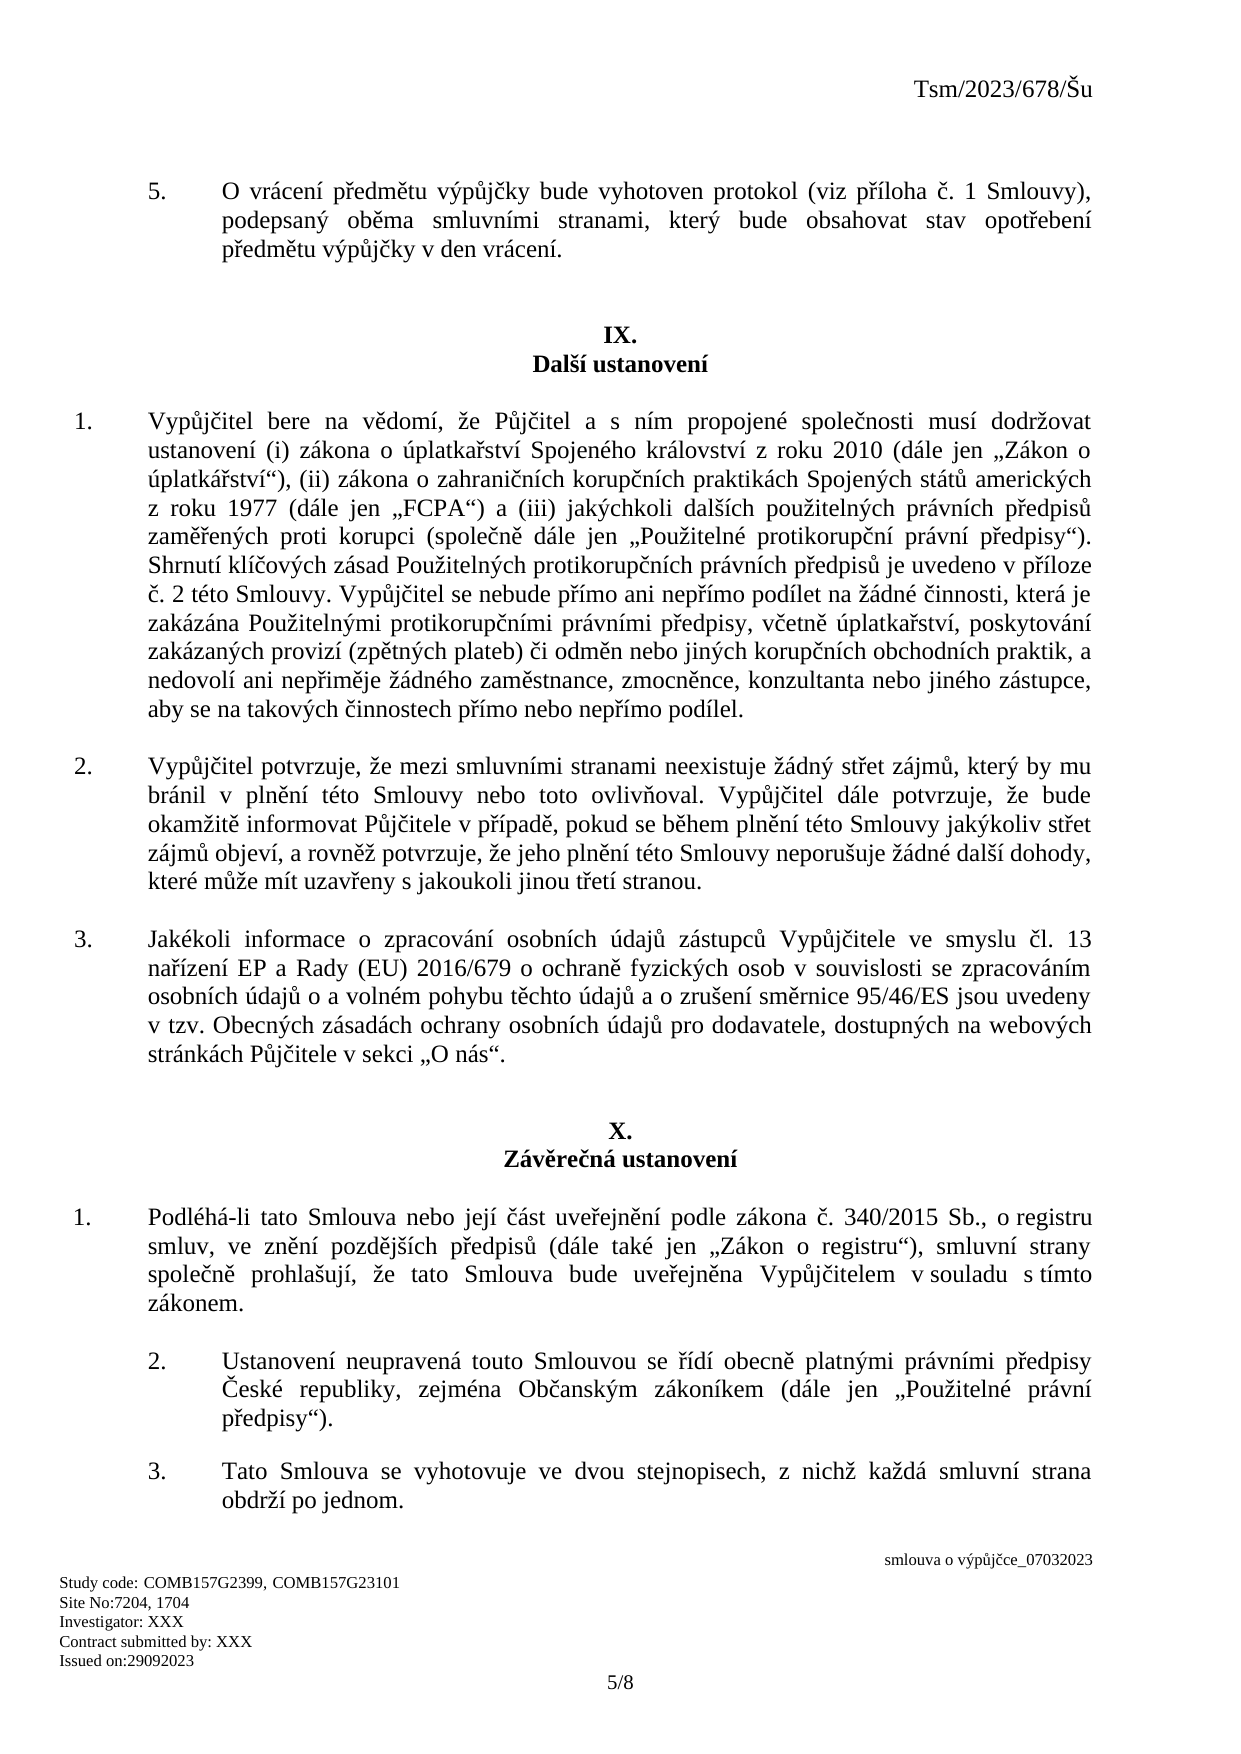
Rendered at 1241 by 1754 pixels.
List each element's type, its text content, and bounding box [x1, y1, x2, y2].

text X. [148, 1116, 1092, 1144]
text Další ustanovení [148, 349, 1092, 378]
list Vypůjčitel bere na vědomí, že Půjčitel a s ním propojené společnosti musí dodržovat ustanovení (i) zákona o úplatkařství Spojeného království z roku 2010 (dále jen „Zákon o úplatkářství“), (ii) zákona o zahraničních korupčních praktikách Spojených států amerických z roku 1977 (dále jen „FCPA“) a (iii) jakýchkoli dalších použitelných právních předpisů zaměřených proti korupci (společně dále jen „Použitelné protikorupční právní předpisy“). Shrnutí klíčových zásad Použitelných protikorupčních právních předpisů je uvedeno v příloze č. 2 této Smlouvy. Vypůjčitel se nebude přímo ani nepřímo podílet na žádné činnosti, která je zakázána Použitelnými protikorupčními právními předpisy, včetně úplatkařství, poskytování zakázaných provizí (zpětných plateb) či odměn nebo jiných korupčních obchodních praktik, a nedovolí ani nepřiměje žádného zaměstnance, zmocněnce, konzultanta nebo jiného zástupce, aby se na takových činnostech přímo nebo nepřímo podílel. [74, 406, 1092, 723]
list Tato Smlouva se vyhotovuje ve dvou stejnopisech, z nichž každá smluvní strana obdrží po jednom. [148, 1456, 1092, 1514]
list Vypůjčitel potvrzuje, že mezi smluvními stranami neexistuje žádný střet zájmů, který by mu bránil v plnění této Smlouvy nebo toto ovlivňoval. Vypůjčitel dále potvrzuje, že bude okamžitě informovat Půjčitele v případě, pokud se během plnění této Smlouvy jakýkoliv střet zájmů objeví, a rovněž potvrzuje, že jeho plnění této Smlouvy neporušuje žádné další dohody, které může mít uzavřeny s jakoukoli jinou třetí stranou. [74, 751, 1092, 895]
list O vrácení předmětu výpůjčky bude vyhotoven protokol (viz příloha č. 1 Smlouvy), podepsaný oběma smluvními stranami, který bude obsahovat stav opotřebení předmětu výpůjčky v den vrácení. [148, 176, 1092, 263]
list Jakékoli informace o zpracování osobních údajů zástupců Vypůjčitele ve smyslu čl. 13 nařízení EP a Rady (EU) 2016/679 o ochraně fyzických osob v souvislosti se zpracováním osobních údajů o a volném pohybu těchto údajů a o zrušení směrnice 95/46/ES jsou uvedeny v tzv. Obecných zásadách ochrany osobních údajů pro dodavatele, dostupných na webových stránkách Půjčitele v sekci „O nás“. [74, 924, 1092, 1068]
list Podléhá-li tato Smlouva nebo její část uveřejnění podle zákona č. 340/2015 Sb., o registru smluv, ve znění pozdějších předpisů (dále také jen „Zákon o registru“), smluvní strany společně prohlašují, že tato Smlouva bude uveřejněna Vypůjčitelem v souladu s tímto zákonem. [73, 1202, 1092, 1317]
list Ustanovení neupravená touto Smlouvou se řídí obecně platnými právními předpisy České republiky, zejména Občanským zákoníkem (dále jen „Použitelné právní předpisy“). [148, 1346, 1092, 1432]
text IX. [148, 320, 1092, 349]
text Závěrečná ustanovení [148, 1144, 1092, 1173]
